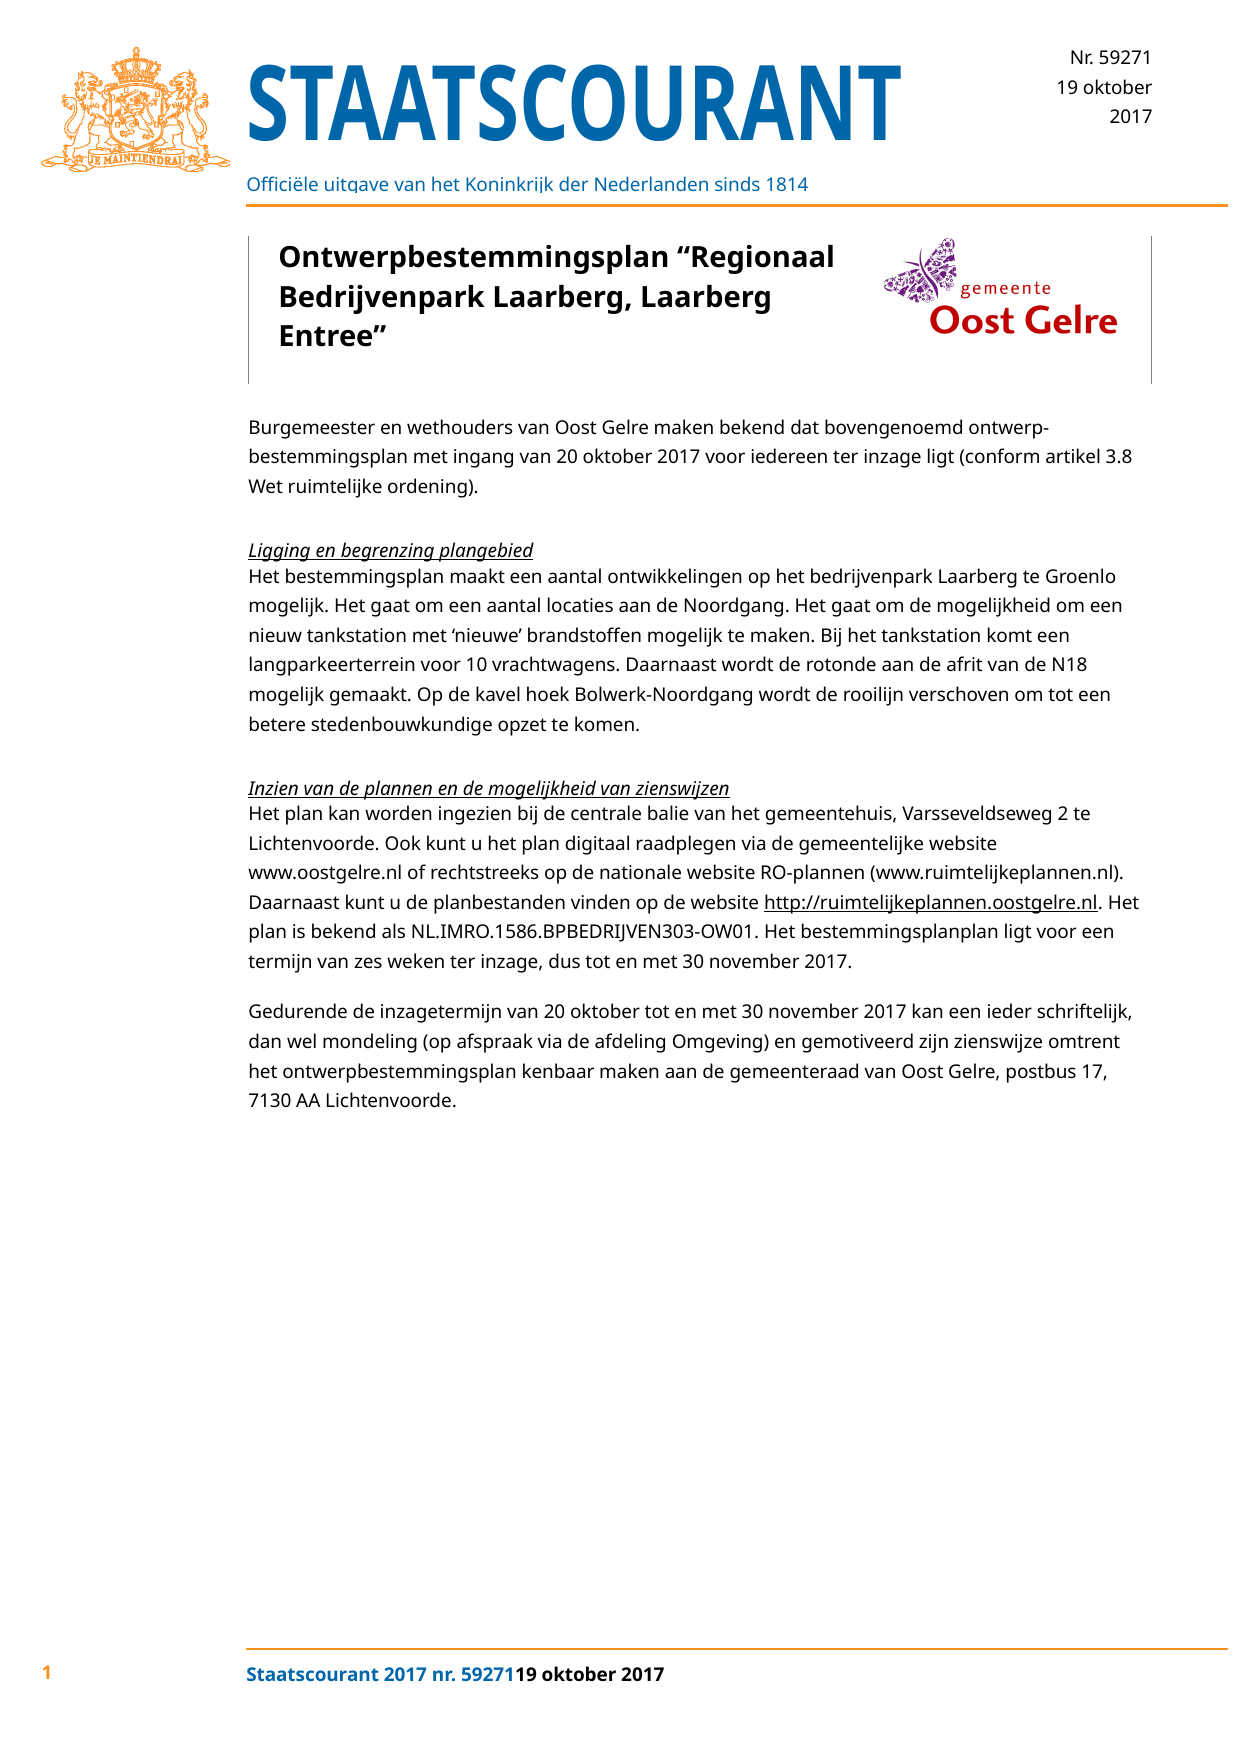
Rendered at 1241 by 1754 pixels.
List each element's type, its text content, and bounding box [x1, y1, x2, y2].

table_header Ontwerpbestemmingsplan “Regionaal Bedrijvenpark Laarberg, Laarberg Entree” [249, 236, 850, 384]
text Burgemeester en wethouders van Oost Gelre maken bekend dat bovengenoemd ontwerp- bestemmingsplan met ingang van 20 oktober 2017 voor iedereen ter inzage ligt (conform artikel 3.8 Wet ruimtelijke ordening). [248, 414, 1152, 499]
picture [41, 47, 231, 172]
text Gedurende de inzagetermijn van 20 oktober tot en met 30 november 2017 kan een ieder schriftelijk, dan wel mondeling (op afspraak via de afdeling Omgeving) en gemotiveerd zijn zienswijze omtrent het ontwerpbestemmingsplan kenbaar maken aan de gemeenteraad van Oost Gelre, postbus 17, 7130 AA Lichtenvoorde. [248, 999, 1152, 1113]
text Het bestemmingsplan maakt een aantal ontwikkelingen op het bedrijvenpark Laarberg te Groenlo mogelijk. Het gaat om een aantal locaties aan de Noordgang. Het gaat om de mogelijkheid om een nieuw tankstation met ‘nieuwe’ brandstoffen mogelijk te maken. Bij het tankstation komt een langparkeerterrein voor 10 vrachtwagens. Daarnaast wordt de rotonde aan de afrit van de N18 mogelijk gemaakt. Op de kavel hoek Bolwerk-Noordgang wordt de rooilijn verschoven om tot een betere stedenbouwkundige opzet te komen. [248, 563, 1152, 736]
table_header [850, 236, 1151, 384]
text Het plan kan worden ingezien bij de centrale balie van het gemeentehuis, Varsseveldseweg 2 te Lichtenvoorde. Ook kunt u het plan digitaal raadplegen via de gemeentelijke website www.oostgelre.nl of rechtstreeks op de nationale website RO-plannen (www.ruimtelijkeplannen.nl). Daarnaast kunt u de planbestanden vinden op de website http://ruimtelijkeplannen.oostgelre.nl. Het plan is bekend als NL.IMRO.1586.BPBEDRIJVEN303-OW01. Het bestemmingsplanplan ligt voor een termijn van zes weken ter inzage, dus tot en met 30 november 2017. [248, 800, 1152, 974]
picture [882, 236, 1119, 336]
text Inzien van de plannen en de mogelijkheid van zienswijzen [248, 775, 1152, 800]
text Ligging en begrenzing plangebied [248, 537, 1152, 563]
